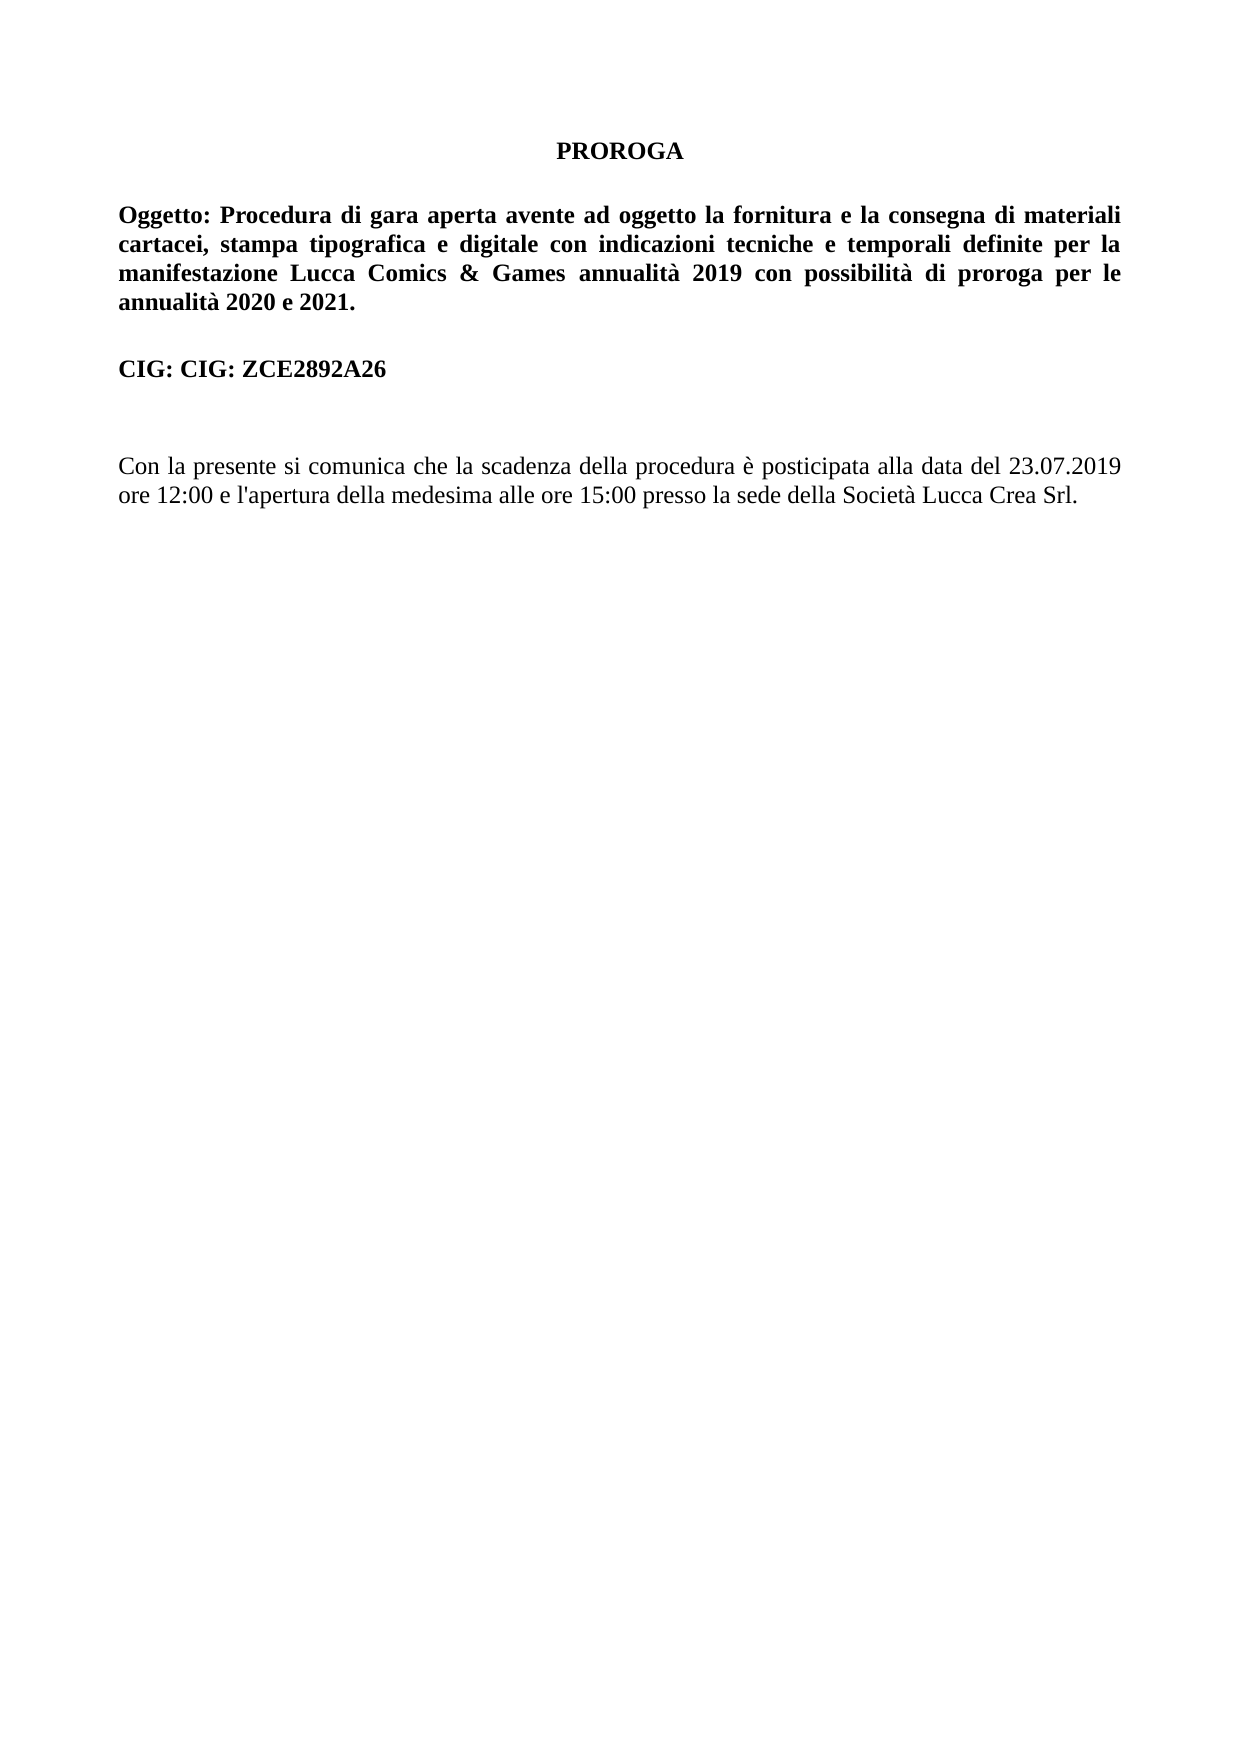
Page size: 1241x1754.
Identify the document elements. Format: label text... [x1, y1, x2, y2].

text Con la presente si comunica che la scadenza della procedura è posticipata alla data del 23.07.2019 ore 12:00 e l'apertura della medesima alle ore 15:00 presso la sede della Società Lucca Crea Srl. [118, 451, 1122, 509]
text Oggetto: Procedura di gara aperta avente ad oggetto la fornitura e la consegna di materiali cartacei, stampa tipografica e digitale con indicazioni tecniche e temporali definite per la manifestazione Lucca Comics & Games annualità 2019 con possibilità di proroga per le annualità 2020 e 2021. [118, 200, 1122, 315]
text PROROGA [118, 136, 1122, 164]
text CIG: CIG: ZCE2892A26 [118, 354, 1122, 383]
